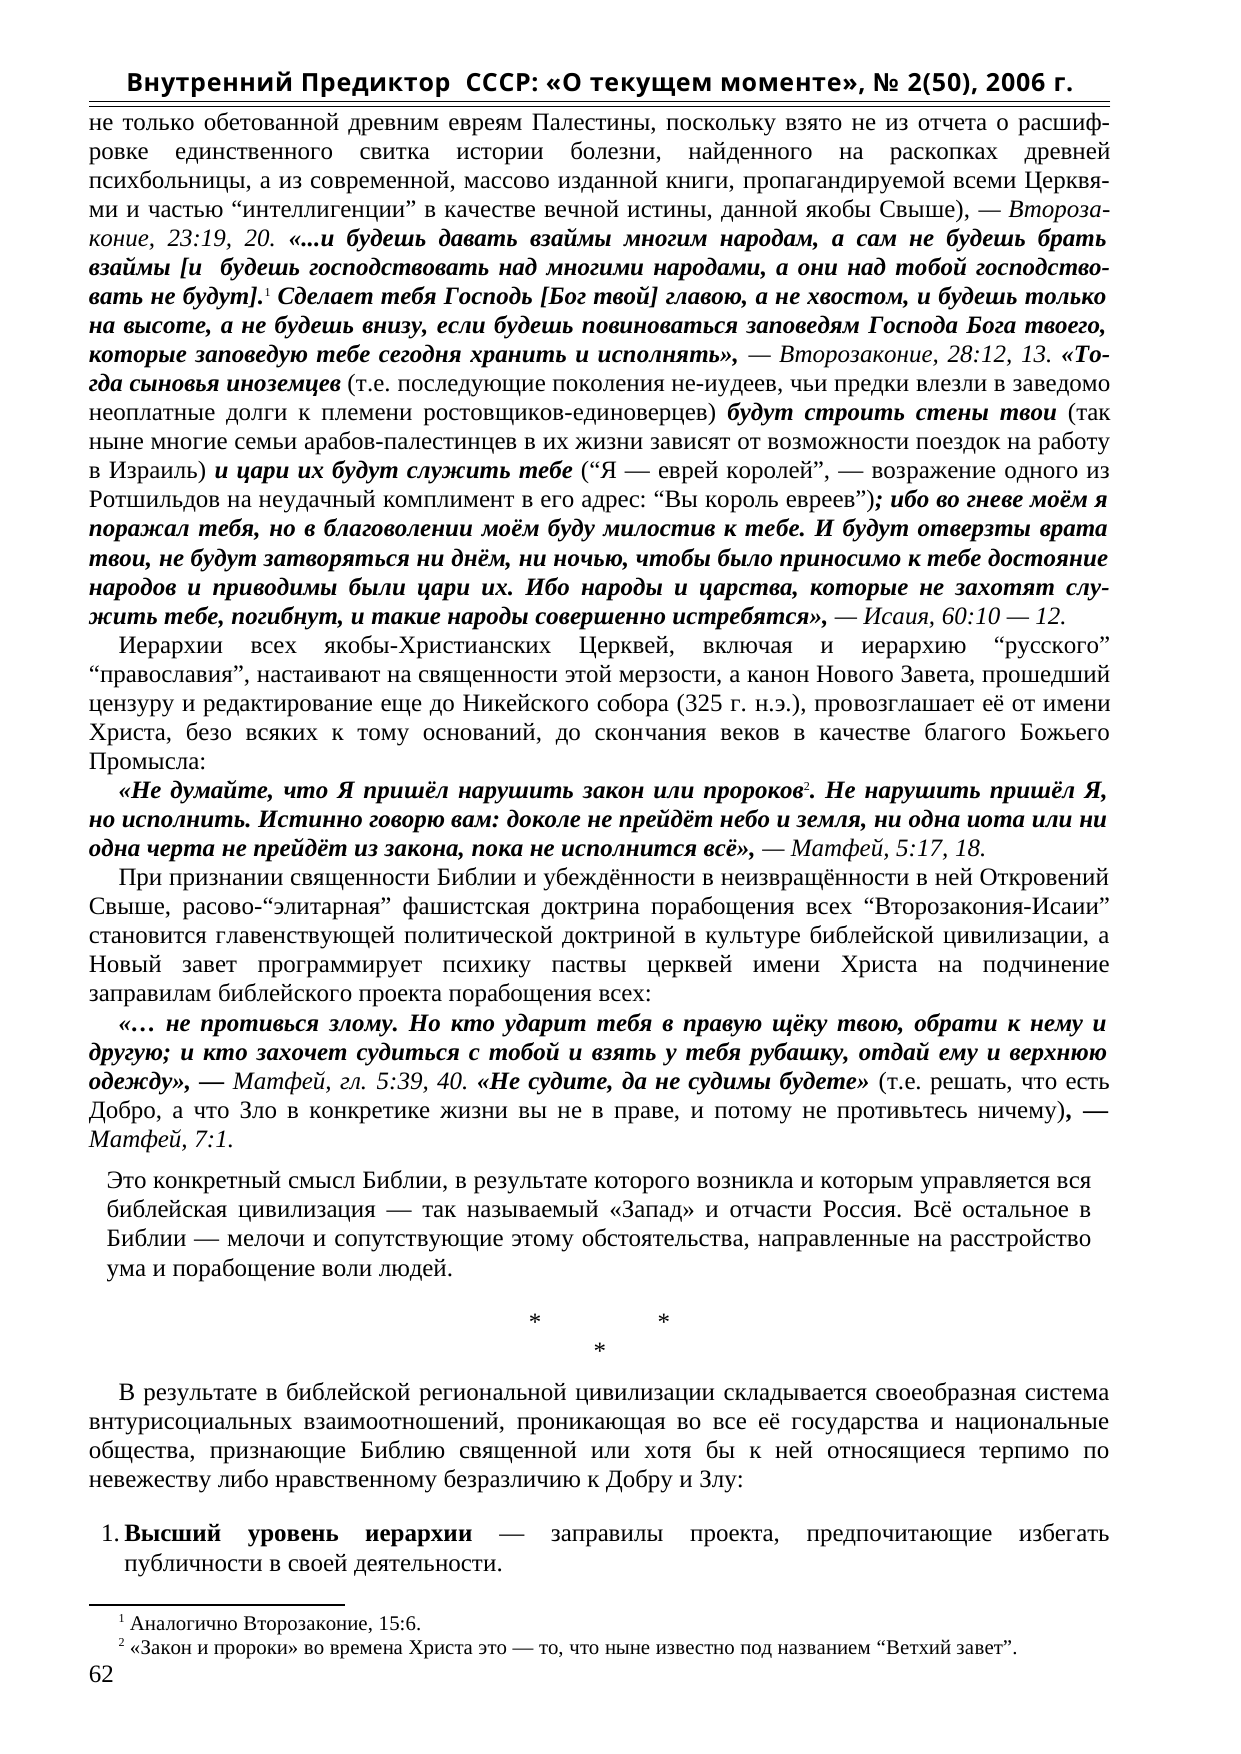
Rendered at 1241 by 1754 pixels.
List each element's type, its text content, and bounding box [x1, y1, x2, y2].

text Иерархии всех якобы-Хри­сти­ан­ских Церк­вей, включая и иерархию “русского” “православия”, на­стаи­ва­ют на свя­щен­но­сти этой мер­зо­сти, а ка­нон Но­во­го За­ве­та, про­шед­ший цен­зу­ру и ре­дак­ти­ро­ва­ние еще до Ни­кей­ско­го со­бо­ра (325 г. н.э.), про­воз­гла­ша­ет её от име­ни Хри­ста, безо всяких к тому оснований, до скон­ча­ния ве­ков в качестве благого Божьего Промысла: [89, 629, 1110, 775]
text Это конкретный смысл Библии, в результате которого возникла и которым управляется вся библейская цивилизация — так называемый «Запад» и отчасти Россия. Всё остальное в Библии — мелочи и сопутствующие этому обстоятельства, направленные на расстройство ума и порабощение воли людей. [106, 1165, 1093, 1281]
text «Не ду­май­те, что Я при­шёл на­ру­шить за­кон или про­ро­ков. Не на­ру­шить при­шёл Я, но ис­пол­нить. Ис­тин­но го­во­рю вам: до­ко­ле не прей­дёт не­бо и зем­ля, ни од­на ио­та или ни од­на чер­та не прей­дёт из за­ко­на, по­ка не ис­пол­нит­ся всё», — Матфей, 5:17, 18. [89, 775, 1110, 862]
text * * * [89, 1306, 1110, 1364]
text «Закон и пророки» во времена Христа это — то, что ныне известно под названием “Ветхий завет”. [89, 1635, 1110, 1659]
text «… не противься злому. Но кто ударит тебя в правую щёку твою, обрати к нему и другую; и кто захочет судиться с тобой и взять у тебя рубашку, отдай ему и верхнюю одежду», — Матфей, гл. 5:39, 40. «Не судите, да не судимы будете» (т.е. решать, что есть Добро, а что Зло в конкретике жизни вы не в праве, и потому не противьтесь ничему), — Матфей, 7:1. [89, 1007, 1110, 1153]
list Высший уровень иерархии — заправилы проекта, предпочитающие избегать публичности в своей деятельности. [94, 1518, 1110, 1576]
text При признании священности Библии и убеждённости в неизвращённости в ней Откровений Свыше, расово-“элитарная” фашистская доктрина порабощения всех “Второзакония-Исаии” становится главенствующей политической доктриной в культуре библейской цивилизации, а Новый завет программирует психику паствы церквей имени Христа на подчинение заправилам библейского проекта порабощения всех: [89, 862, 1110, 1007]
text не толь­ко обе­то­ван­ной древ­ним ев­ре­ям Па­ле­сти­ны, по­сколь­ку взя­то не из от­че­та о рас­шиф­ров­ке един­ст­вен­но­го свит­ка истории болезни, най­ден­но­го на рас­коп­ках древней психбольницы, а из со­вре­мен­ной, мас­со­во из­дан­ной кни­ги, про­па­ган­ди­руе­мой все­ми Церк­вя­ми и ча­стью “ин­тел­ли­ген­ции” в ка­че­ст­ве веч­ной ис­ти­ны, дан­ной яко­бы Свы­ше), — Второза­коние, 23:19, 20. «...и будешь давать взаймы многим народам, а сам не будешь брать взаймы [и бу­дешь гос­под­ство­вать над мно­ги­ми на­ро­да­ми, а они над то­бой гос­под­ство­вать не бу­дут]. Сделает тебя Господь [Бог твой] главою, а не хвостом, и будешь только на высоте, а не будешь внизу, если будешь повиноваться заповедям Господа Бога твоего, которые заповедую тебе сегодня хранить и исполнять», — Вто­ро­за­ко­ние, 28:12, 13. «То­гда сы­но­вья ино­зем­цев (т.е. по­сле­дую­щие по­ко­ле­ния не-иу­де­ев, чьи пред­ки влез­ли в за­ве­до­мо не­оп­лат­ные дол­ги к пле­ме­ни рос­тов­щи­ков-еди­но­вер­цев) бу­дут стро­ить сте­ны твои (так ны­не мно­гие се­мьи ара­бов-па­ле­стин­цев в их жизни за­ви­сят от воз­мож­но­сти по­ез­док на ра­бо­ту в Из­ра­иль) и ца­ри их бу­дут слу­жить те­бе (“Я — ев­рей ко­ро­лей”, — воз­ра­же­ние од­но­го из Рот­шиль­дов на не­удач­ный ком­пли­мент в его ад­рес: “Вы ко­роль ев­ре­ев”); ибо во гне­ве мо­ём я по­ра­жал те­бя, но в бла­го­воле­нии мо­ём бу­ду милостив к те­бе. И бу­дут от­вер­зты вра­та твои, не бу­дут за­тво­рять­ся ни днём, ни но­чью, что­бы бы­ло при­но­си­мо к те­бе дос­тоя­ние на­ро­дов и при­во­ди­мы бы­ли ца­ри их. Ибо на­ро­ды и цар­ст­ва, ко­то­рые не за­хо­тят слу­жить те­бе, по­гиб­нут, и та­кие на­ро­ды со­вер­шен­но ис­тре­бят­ся», — Иса­ия, 60:10 — 12. [89, 107, 1110, 629]
text Аналогично Второзаконие, 15:6. [89, 1611, 1110, 1635]
text В результате в библейской региональной цивилизации складывается своеобразная система внтурисоциальных взаимоотношений, проникающая во все её государства и национальные общества, признающие Библию священной или хотя бы к ней относящиеся терпимо по невежеству либо нравственному безразличию к Добру и Злу: [89, 1377, 1110, 1493]
